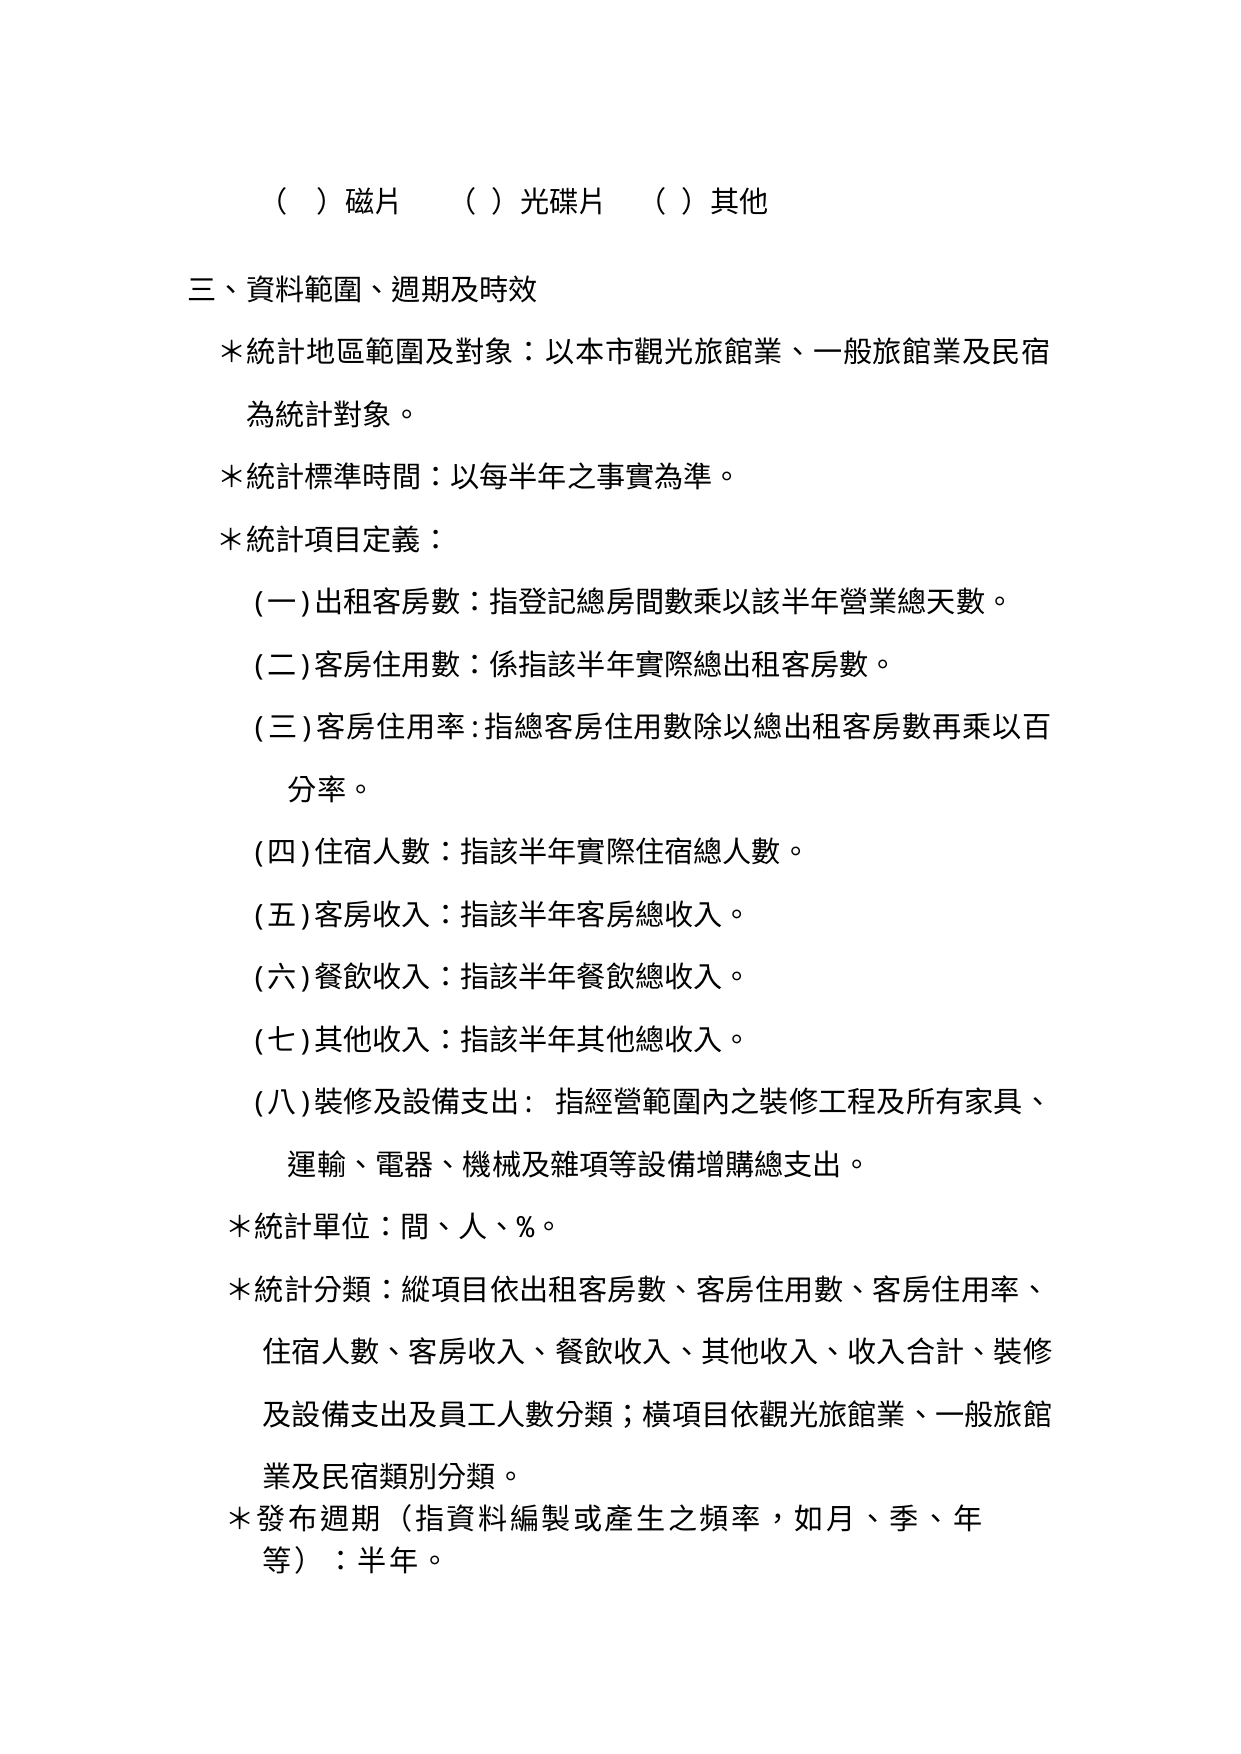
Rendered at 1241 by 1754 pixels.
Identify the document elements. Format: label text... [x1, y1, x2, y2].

text ＊統計地區範圍及對象：以本市觀光旅館業、一般旅館業及民宿為統計對象。 [217, 308, 1053, 433]
text (三)客房住用率:指總客房住用數除以總出租客房數再乘以百分率。 [250, 683, 1053, 808]
text (八)裝修及設備支出: 指經營範圍內之裝修工程及所有家具、運輸、電器、機械及雜項等設備增購總支出。 [250, 1058, 1053, 1183]
text ＊發布週期（指資料編製或產生之頻率，如月、季、年等）：半年。 [225, 1496, 1008, 1580]
text ＊統計單位：間、人、%。 [225, 1183, 1053, 1246]
text (六)餐飲收入：指該半年餐飲總收入。 [250, 933, 1053, 996]
text ＊統計標準時間：以每半年之事實為準。 [217, 433, 1053, 496]
text (二)客房住用數：係指該半年實際總出租客房數。 [250, 621, 1053, 683]
text ＊統計項目定義： [187, 496, 1053, 558]
text (五)客房收入：指該半年客房總收入。 [250, 871, 1053, 933]
text (四)住宿人數：指該半年實際住宿總人數。 [250, 808, 1053, 871]
text ＊統計分類：縱項目依出租客房數、客房住用數、客房住用率、住宿人數、客房收入、餐飲收入、其他收入、收入合計、裝修及設備支出及員工人數分類；橫項目依觀光旅館業、一般旅館業及民宿類別分類。 [225, 1246, 1053, 1496]
text （ ）磁片 （ ）光碟片 （ ）其他 [258, 158, 1087, 221]
text (七)其他收入：指該半年其他總收入。 [250, 996, 1053, 1058]
text (一)出租客房數：指登記總房間數乘以該半年營業總天數。 [250, 558, 1053, 621]
text 三、資料範圍、週期及時效 [187, 246, 1053, 308]
